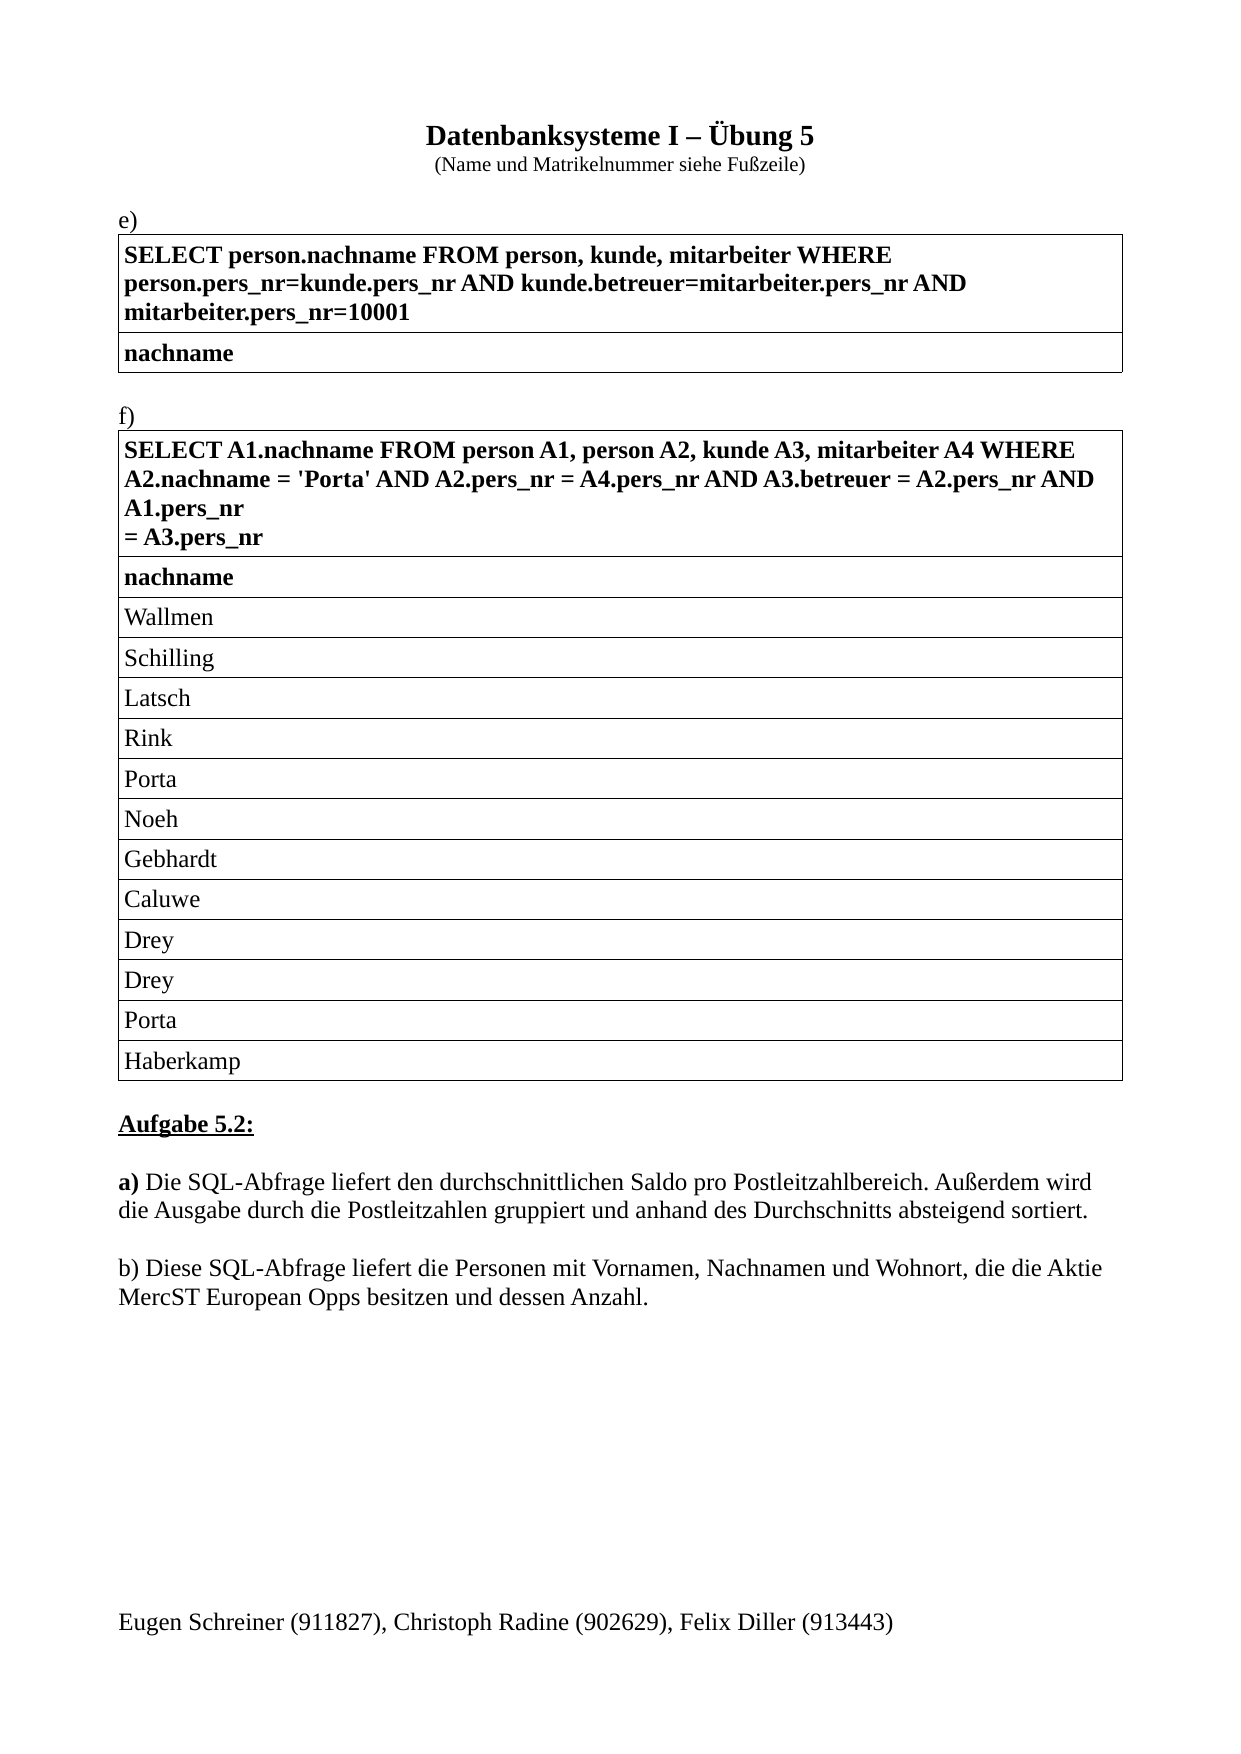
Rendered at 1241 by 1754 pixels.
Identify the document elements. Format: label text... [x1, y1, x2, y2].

table_cell Schilling [119, 638, 1122, 677]
table_cell nachname [119, 333, 1122, 372]
table_cell Noeh [119, 799, 1122, 838]
table_cell Gebhardt [119, 840, 1122, 879]
text Aufgabe 5.2: [118, 1109, 1122, 1138]
text a) Die SQL-Abfrage liefert den durchschnittlichen Saldo pro Postleitzahlbereich. Außerdem wird die Ausgabe durch die Postleitzahlen gruppiert und anhand des Durchschnitts absteigend sortiert. [118, 1167, 1122, 1224]
table_cell nachname [119, 557, 1122, 597]
table_cell Porta [119, 1001, 1122, 1040]
table_cell Drey [119, 960, 1122, 1000]
table_header SELECT person.nachname FROM person, kunde, mitarbeiter WHERE person.pers_nr=kunde.pers_nr AND kunde.betreuer=mitarbeiter.pers_nr AND mitarbeiter.pers_nr=10001 [119, 235, 1122, 332]
table_cell Caluwe [119, 880, 1122, 919]
table_cell Drey [119, 920, 1122, 959]
table_cell Porta [119, 759, 1122, 798]
table_cell Rink [119, 719, 1122, 758]
table_cell Latsch [119, 678, 1122, 717]
table_cell Wallmen [119, 598, 1122, 637]
table_header SELECT A1.nachname FROM person A1, person A2, kunde A3, mitarbeiter A4 WHERE A2.nachname = 'Porta' AND A2.pers_nr = A4.pers_nr AND A3.betreuer = A2.pers_nr AND A1.pers_nr = A3.pers_nr [119, 431, 1122, 556]
text b) Diese SQL-Abfrage liefert die Personen mit Vornamen, Nachnamen und Wohnort, die die Aktie MercST European Opps besitzen und dessen Anzahl. [118, 1253, 1122, 1310]
text e) [118, 205, 1122, 234]
text f) [118, 401, 1122, 430]
table_cell Haberkamp [119, 1041, 1122, 1080]
